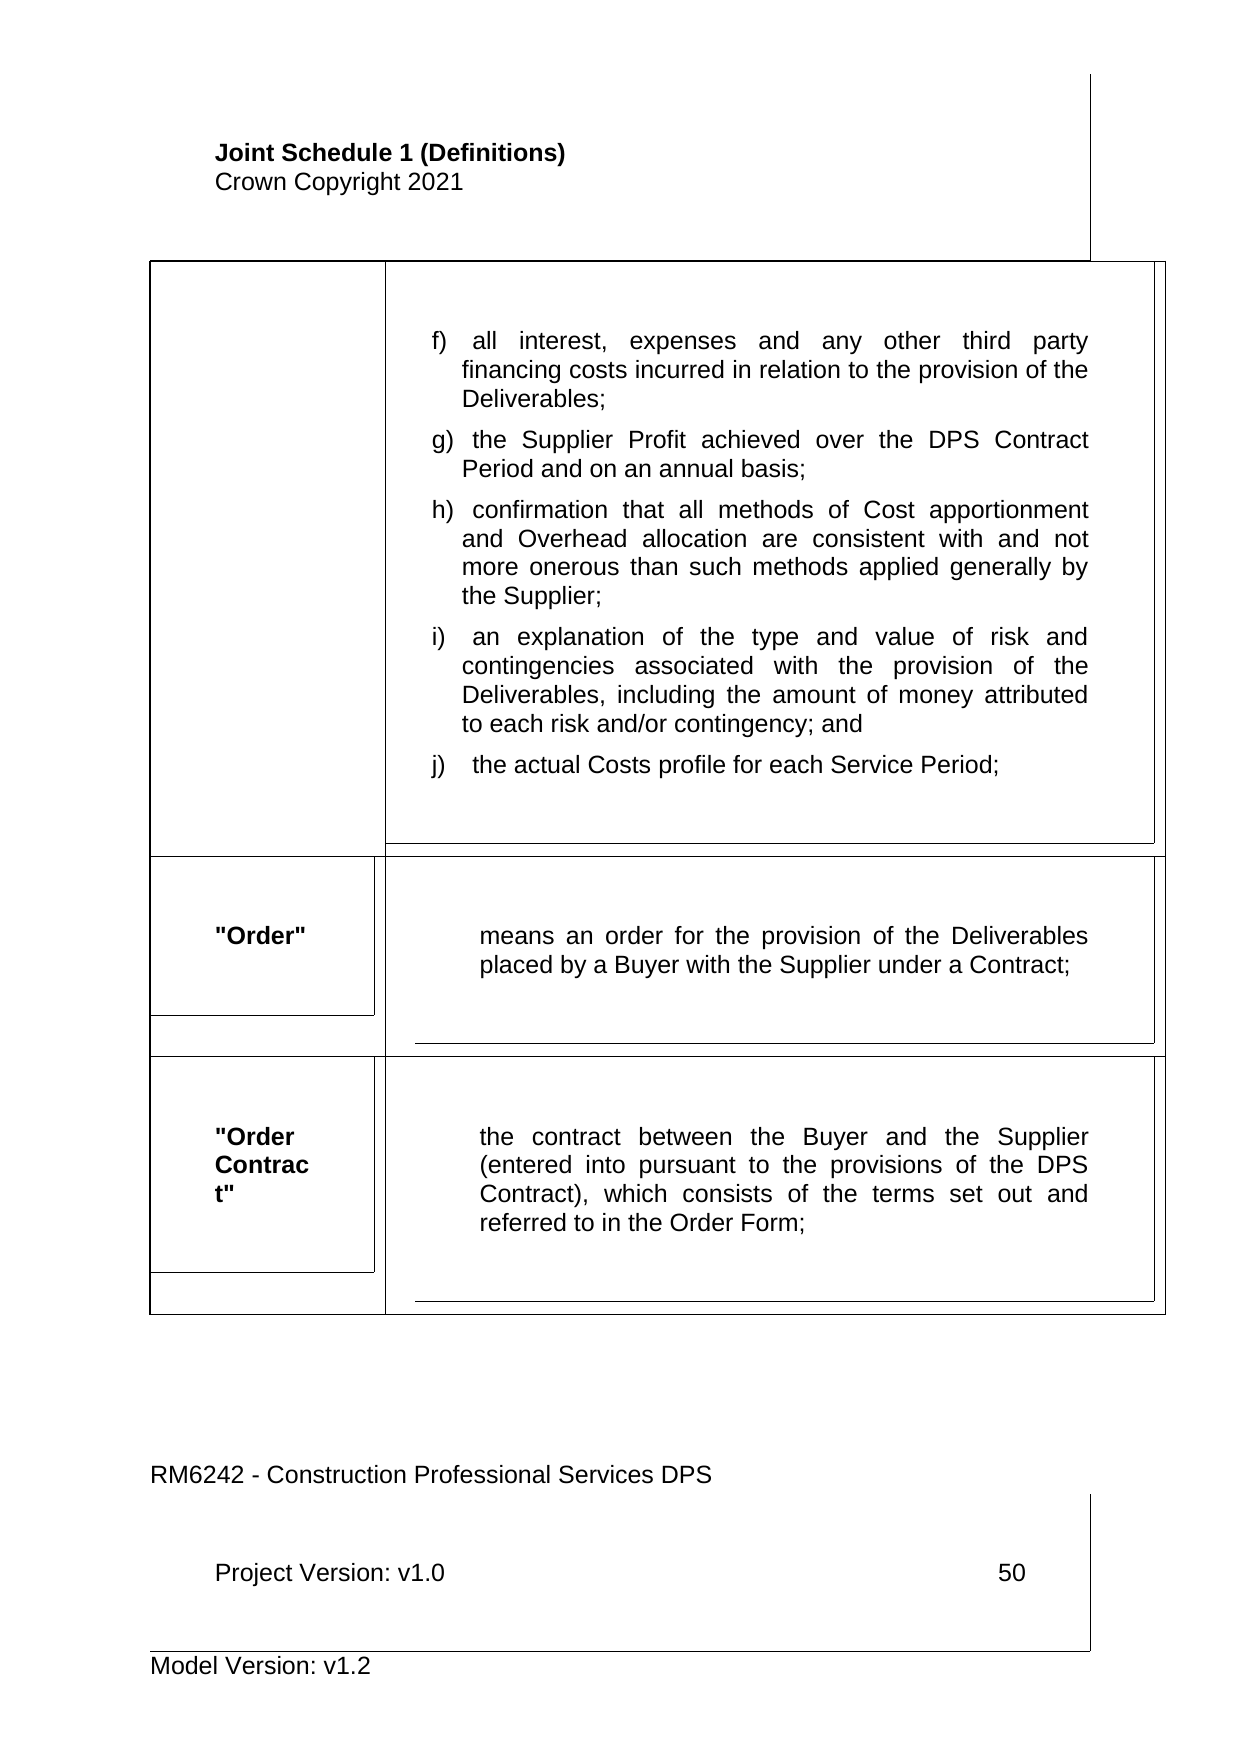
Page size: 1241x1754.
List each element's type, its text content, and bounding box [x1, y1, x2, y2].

table_cell "Order Contract" [151, 1057, 385, 1314]
table_cell the contract between the Buyer and the Supplier (entered into pursuant to the provisions of the DPS Contract), which consists of the terms set out and referred to in the Order Form; [386, 1057, 1165, 1314]
table_cell means an order for the provision of the Deliverables placed by a Buyer with the Supplier under a Contract; [386, 857, 1165, 1056]
table_cell "Order" [151, 857, 385, 1056]
table_cell [151, 262, 385, 856]
table_cell complete and accurate financial and non-financial information which is sufficient to enable the Buyer to verify the Charges already paid or payable and Charges forecast to be paid during the remainder of the Order Contract, including details and all assumptions relating to: the Supplier’s Costs broken down against each Good and/or Service and/or Deliverable, including actual capital expenditure (including capital replacement costs) and the unit cost and total actual costs of all Deliverables; operating expenditure relating to the provision of the Deliverables including an analysis showing: the unit costs and quantity of Goods and any other consumables and bought-in Deliverables; staff costs broken down into the number and grade/role of all Supplier Staff (free of any contingency) together with a list of agreed rates against each grade; a list of Costs underpinning those rates for each grade, being the agreed rate less the Supplier Profit Margin; and Reimbursable Expenses, if allowed under the Order Form; Overheads; all interest, expenses and any other third party financing costs incurred in relation to the provision of the Deliverables; the Supplier Profit achieved over the DPS Contract Period and on an annual basis; confirmation that all methods of Cost apportionment and Overhead allocation are consistent with and not more onerous than such methods applied generally by the Supplier; an explanation of the type and value of risk and contingencies associated with the provision of the Deliverables, including the amount of money attributed to each risk and/or contingency; and the actual Costs profile for each Service Period; [386, 262, 1165, 856]
